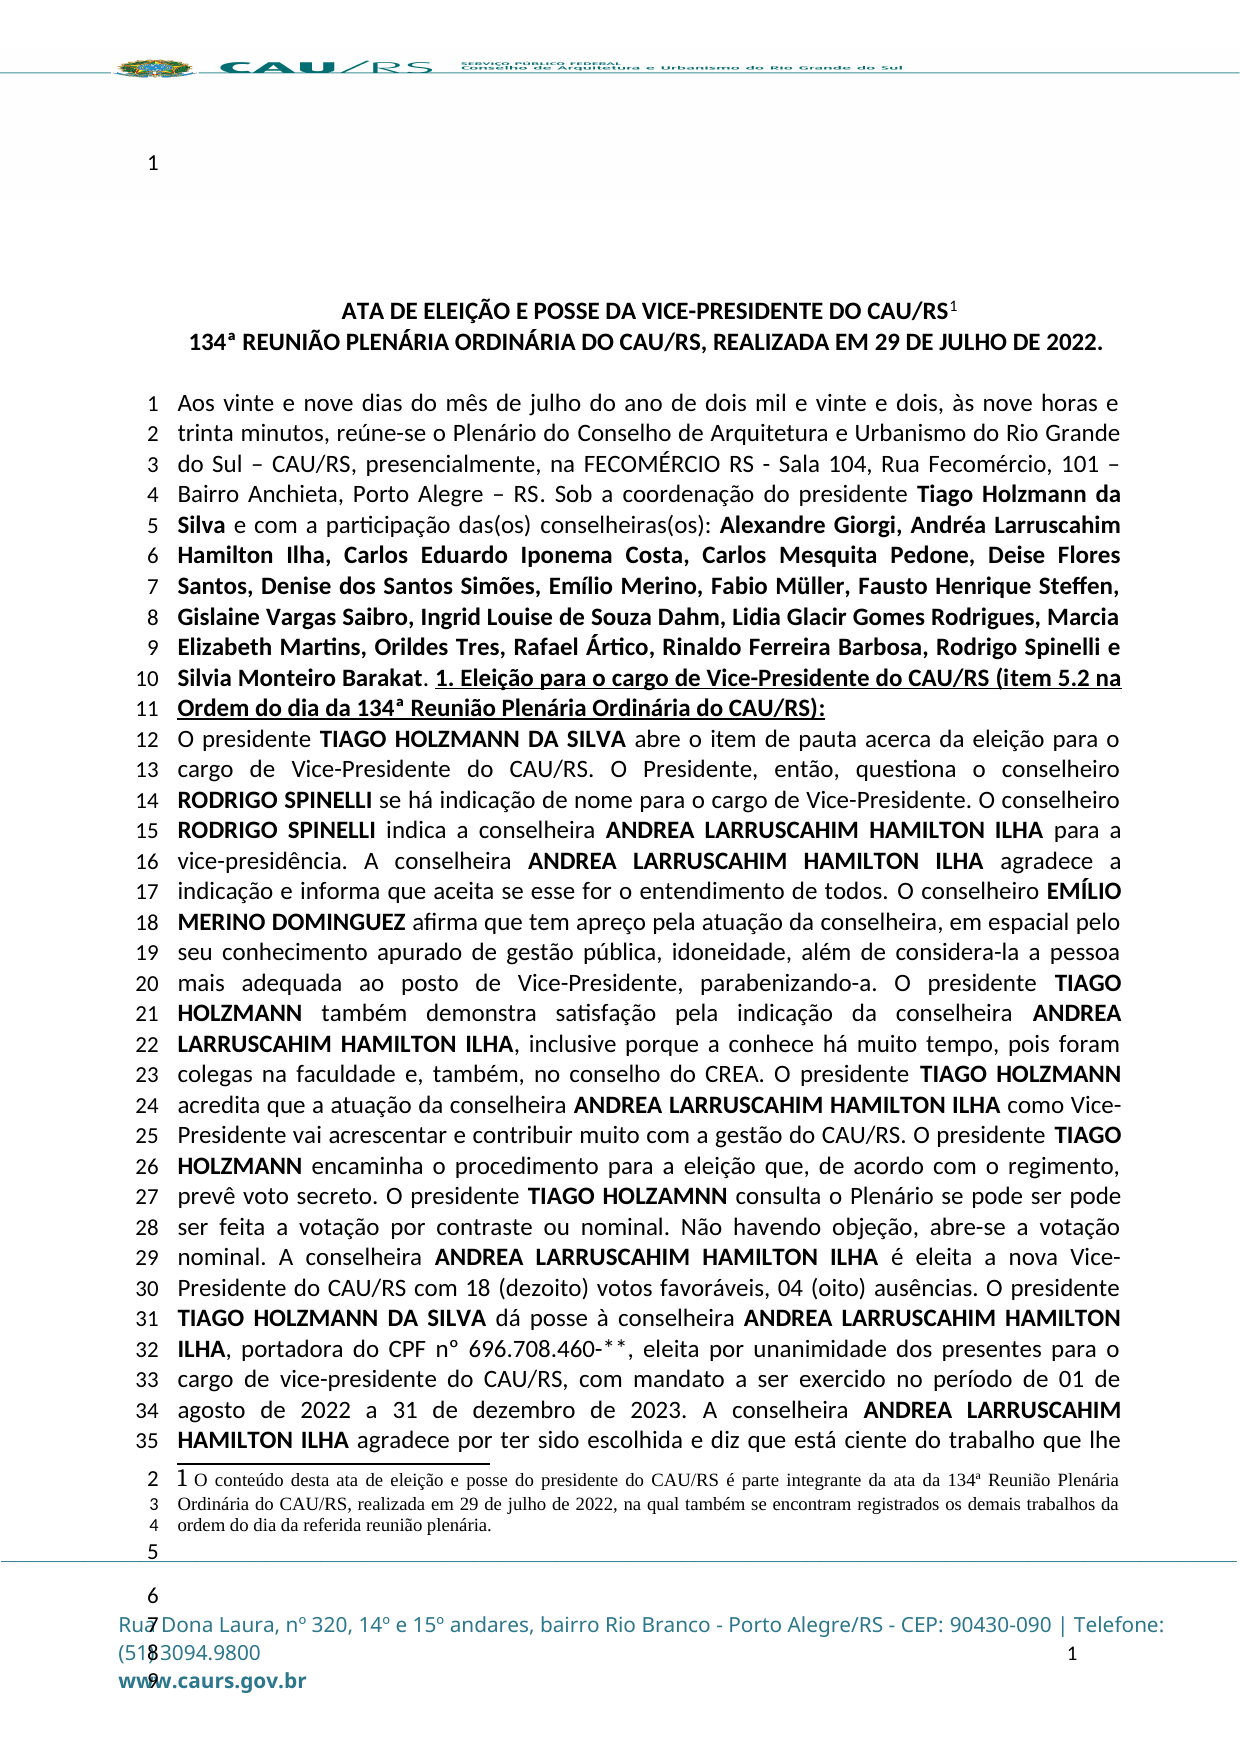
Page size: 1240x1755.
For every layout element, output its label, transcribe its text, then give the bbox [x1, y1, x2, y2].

text O presidente TIAGO HOLZMANN DA SILVA abre o item de pauta acerca da eleição para o cargo de Vice-Presidente do CAU/RS. O Presidente, então, questiona o conselheiro RODRIGO SPINELLI se há indicação de nome para o cargo de Vice-Presidente. O conselheiro RODRIGO SPINELLI indica a conselheira ANDREA LARRUSCAHIM HAMILTON ILHA para a vice-presidência. A conselheira ANDREA LARRUSCAHIM HAMILTON ILHA agradece a indicação e informa que aceita se esse for o entendimento de todos. O conselheiro EMÍLIO MERINO DOMINGUEZ afirma que tem apreço pela atuação da conselheira, em espacial pelo seu conhecimento apurado de gestão pública, idoneidade, além de considera-la a pessoa mais adequada ao posto de Vice-Presidente, parabenizando-a. O presidente TIAGO HOLZMANN também demonstra satisfação pela indicação da conselheira ANDREA LARRUSCAHIM HAMILTON ILHA, inclusive porque a conhece há muito tempo, pois foram colegas na faculdade e, também, no conselho do CREA. O presidente TIAGO HOLZMANN acredita que a atuação da conselheira ANDREA LARRUSCAHIM HAMILTON ILHA como Vice-Presidente vai acrescentar e contribuir muito com a gestão do CAU/RS. O presidente TIAGO HOLZMANN encaminha o procedimento para a eleição que, de acordo com o regimento, prevê voto secreto. O presidente TIAGO HOLZAMNN consulta o Plenário se pode ser pode ser feita a votação por contraste ou nominal. Não havendo objeção, abre-se a votação nominal. A conselheira ANDREA LARRUSCAHIM HAMILTON ILHA é eleita a nova Vice-Presidente do CAU/RS com 18 (dezoito) votos favoráveis, 04 (oito) ausências. O presidente TIAGO HOLZMANN DA SILVA dá posse à conselheira ANDREA LARRUSCAHIM HAMILTON ILHA, portadora do CPF nº 696.708.460-**, eleita por unanimidade dos presentes para o cargo de vice-presidente do CAU/RS, com mandato a ser exercido no período de 01 de agosto de 2022 a 31 de dezembro de 2023. A conselheira ANDREA LARRUSCAHIM HAMILTON ILHA agradece por ter sido escolhida e diz que está ciente do trabalho que lhe [177, 723, 1121, 1455]
text O conteúdo desta ata de eleição e posse do presidente do CAU/RS é parte integrante da ata da 134ª Reunião Plenária Ordinária do CAU/RS, realizada em 29 de julho de 2022, na qual também se encontram registrados os demais trabalhos da ordem do dia da referida reunião plenária. [177, 1464, 1121, 1536]
text Aos vinte e nove dias do mês de julho do ano de dois mil e vinte e dois, às nove horas e trinta minutos, reúne-se o Plenário do Conselho de Arquitetura e Urbanismo do Rio Grande do Sul – CAU/RS, presencialmente, na FECOMÉRCIO RS - Sala 104, Rua Fecomércio, 101 – Bairro Anchieta, Porto Alegre – RS. Sob a coordenação do presidente Tiago Holzmann da Silva e com a participação das(os) conselheiras(os): Alexandre Giorgi, Andréa Larruscahim Hamilton Ilha, Carlos Eduardo Iponema Costa, Carlos Mesquita Pedone, Deise Flores Santos, Denise dos Santos Simões, Emílio Merino, Fabio Müller, Fausto Henrique Steffen, Gislaine Vargas Saibro, Ingrid Louise de Souza Dahm, Lidia Glacir Gomes Rodrigues, Marcia Elizabeth Martins, Orildes Tres, Rafael Ártico, Rinaldo Ferreira Barbosa, Rodrigo Spinelli e Silvia Monteiro Barakat. 1. Eleição para o cargo de Vice-Presidente do CAU/RS (item 5.2 na Ordem do dia da 134ª Reunião Plenária Ordinária do CAU/RS): [177, 387, 1121, 723]
text 134ª REUNIÃO PLENÁRIA ORDINÁRIA DO CAU/RS, REALIZADA EM 29 DE JULHO DE 2022. [177, 326, 1121, 356]
text ATA DE ELEIÇÃO E POSSE DA VICE-PRESIDENTE DO CAU/RS [177, 295, 1121, 326]
